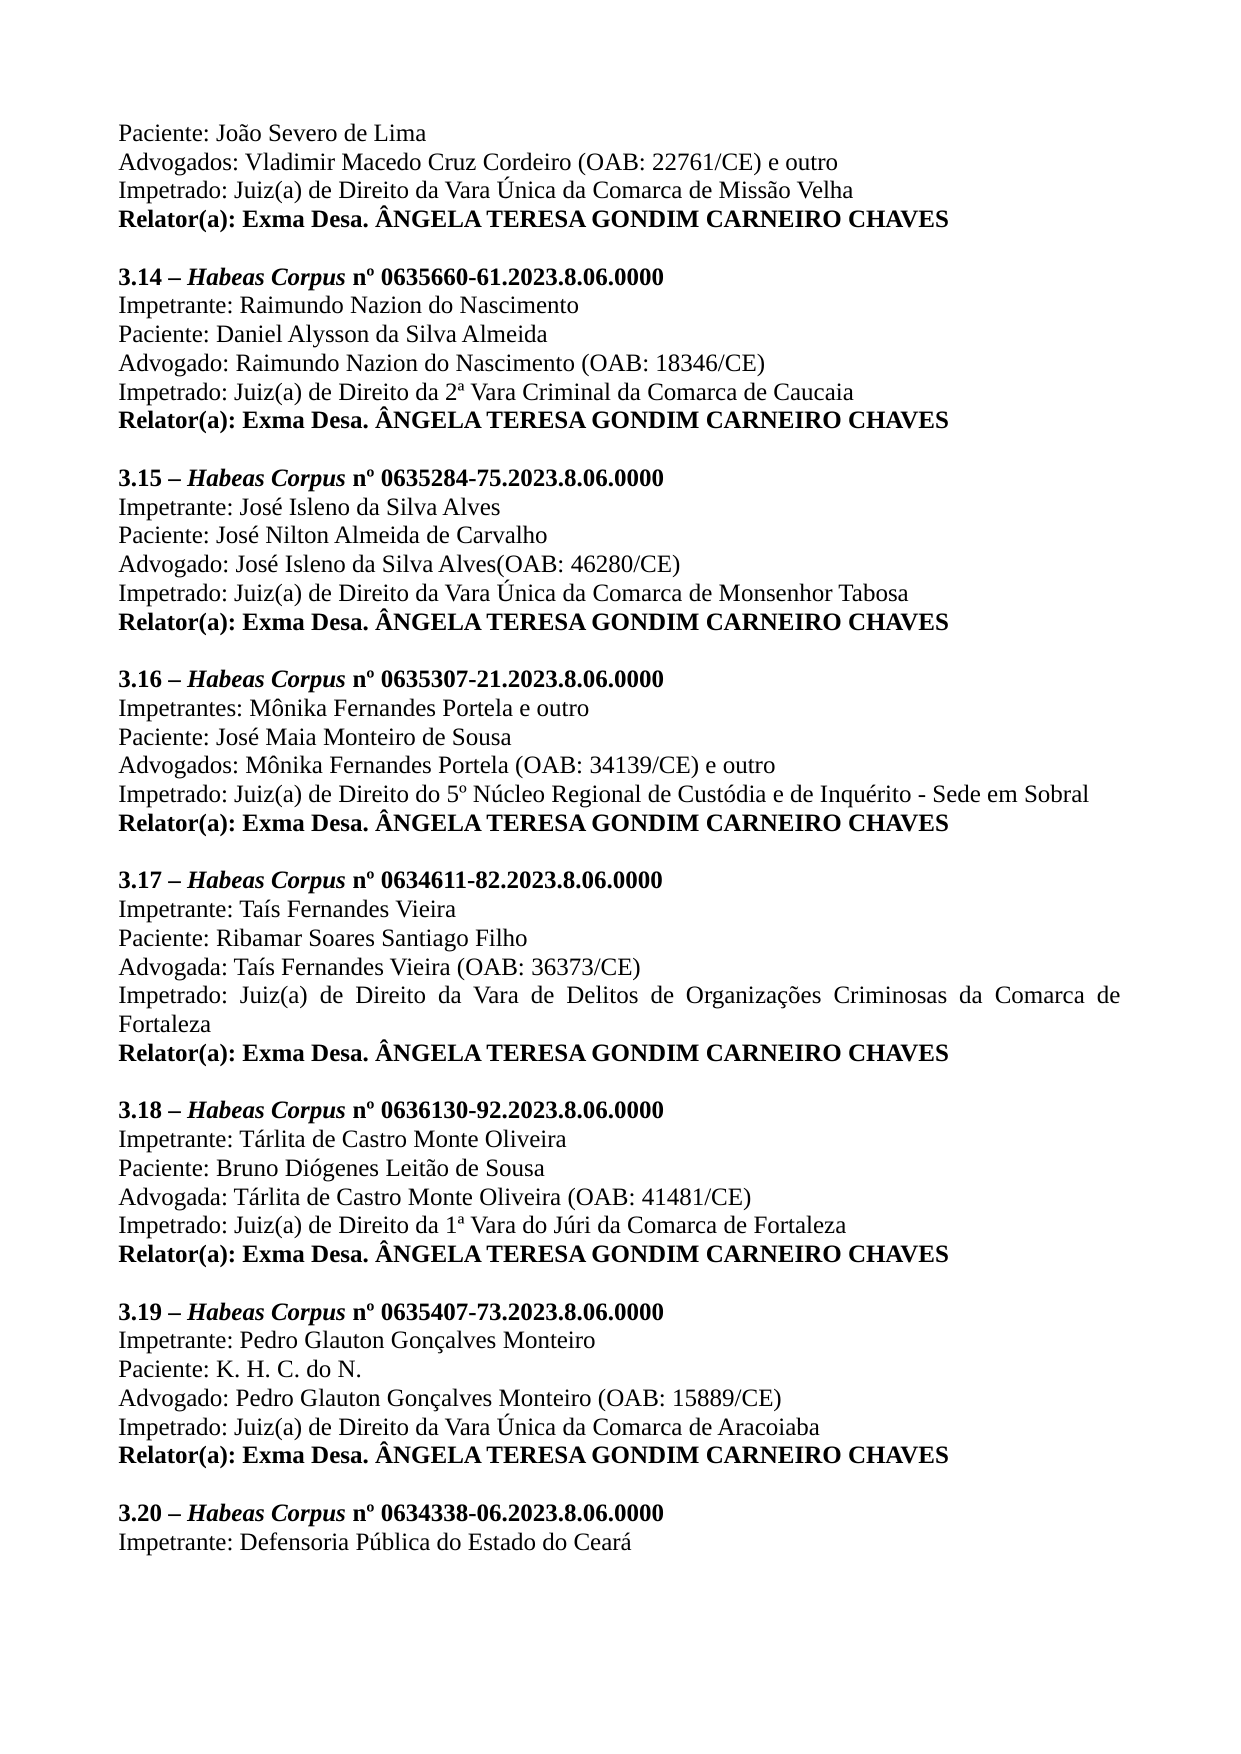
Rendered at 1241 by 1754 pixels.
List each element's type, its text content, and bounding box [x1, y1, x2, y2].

text 3.17 – Habeas Corpus nº 0634611-82.2023.8.06.0000 [118, 866, 1122, 894]
text Impetrante: Taís Fernandes Vieira [118, 894, 1122, 923]
text Impetrantes: Mônika Fernandes Portela e outro [118, 693, 1122, 722]
text Impetrado: Juiz(a) de Direito da Vara Única da Comarca de Monsenhor Tabosa [118, 578, 1122, 607]
text Advogados: Mônika Fernandes Portela (OAB: 34139/CE) e outro [118, 751, 1122, 779]
text Relator(a): Exma Desa. ÂNGELA TERESA GONDIM CARNEIRO CHAVES [118, 406, 1122, 434]
text Paciente: João Severo de Lima [118, 118, 1122, 147]
text Advogada: Tárlita de Castro Monte Oliveira (OAB: 41481/CE) [118, 1182, 1122, 1211]
text Impetrante: Tárlita de Castro Monte Oliveira [118, 1124, 1122, 1153]
text 3.15 – Habeas Corpus nº 0635284-75.2023.8.06.0000 [118, 463, 1122, 492]
text Paciente: Bruno Diógenes Leitão de Sousa [118, 1153, 1122, 1182]
text 3.20 – Habeas Corpus nº 0634338-06.2023.8.06.0000 [118, 1498, 1122, 1527]
text Impetrado: Juiz(a) de Direito da 1ª Vara do Júri da Comarca de Fortaleza [118, 1211, 1122, 1239]
text Impetrado: Juiz(a) de Direito da 2ª Vara Criminal da Comarca de Caucaia [118, 377, 1122, 406]
text Paciente: José Nilton Almeida de Carvalho [118, 521, 1122, 549]
text Impetrado: Juiz(a) de Direito da Vara de Delitos de Organizações Criminosas da Comarca de Fortaleza [118, 981, 1122, 1038]
text Paciente: K. H. C. do N. [118, 1354, 1122, 1383]
text 3.18 – Habeas Corpus nº 0636130-92.2023.8.06.0000 [118, 1096, 1122, 1124]
text Impetrante: Pedro Glauton Gonçalves Monteiro [118, 1326, 1122, 1354]
text Advogado: Pedro Glauton Gonçalves Monteiro (OAB: 15889/CE) [118, 1383, 1122, 1412]
text Paciente: Daniel Alysson da Silva Almeida [118, 319, 1122, 348]
text Advogada: Taís Fernandes Vieira (OAB: 36373/CE) [118, 952, 1122, 981]
text Impetrado: Juiz(a) de Direito da Vara Única da Comarca de Missão Velha [118, 176, 1122, 204]
text Relator(a): Exma Desa. ÂNGELA TERESA GONDIM CARNEIRO CHAVES [118, 1038, 1122, 1067]
text Relator(a): Exma Desa. ÂNGELA TERESA GONDIM CARNEIRO CHAVES [118, 808, 1122, 837]
text Impetrante: Raimundo Nazion do Nascimento [118, 291, 1122, 319]
text Advogado: José Isleno da Silva Alves(OAB: 46280/CE) [118, 549, 1122, 578]
text Relator(a): Exma Desa. ÂNGELA TERESA GONDIM CARNEIRO CHAVES [118, 204, 1122, 233]
text Paciente: Ribamar Soares Santiago Filho [118, 923, 1122, 952]
text Impetrante: José Isleno da Silva Alves [118, 492, 1122, 521]
text Impetrado: Juiz(a) de Direito da Vara Única da Comarca de Aracoiaba [118, 1412, 1122, 1441]
text Advogados: Vladimir Macedo Cruz Cordeiro (OAB: 22761/CE) e outro [118, 147, 1122, 176]
text Relator(a): Exma Desa. ÂNGELA TERESA GONDIM CARNEIRO CHAVES [118, 607, 1122, 636]
text Paciente: José Maia Monteiro de Sousa [118, 722, 1122, 751]
text 3.16 – Habeas Corpus nº 0635307-21.2023.8.06.0000 [118, 664, 1122, 693]
text Impetrado: Juiz(a) de Direito do 5º Núcleo Regional de Custódia e de Inquérito - Sede em Sobral [118, 779, 1122, 808]
text Impetrante: Defensoria Pública do Estado do Ceará [118, 1527, 1122, 1556]
text Relator(a): Exma Desa. ÂNGELA TERESA GONDIM CARNEIRO CHAVES [118, 1239, 1122, 1268]
text Relator(a): Exma Desa. ÂNGELA TERESA GONDIM CARNEIRO CHAVES [118, 1441, 1122, 1469]
text 3.19 – Habeas Corpus nº 0635407-73.2023.8.06.0000 [118, 1297, 1122, 1326]
text Advogado: Raimundo Nazion do Nascimento (OAB: 18346/CE) [118, 348, 1122, 377]
text 3.14 – Habeas Corpus nº 0635660-61.2023.8.06.0000 [118, 262, 1122, 291]
